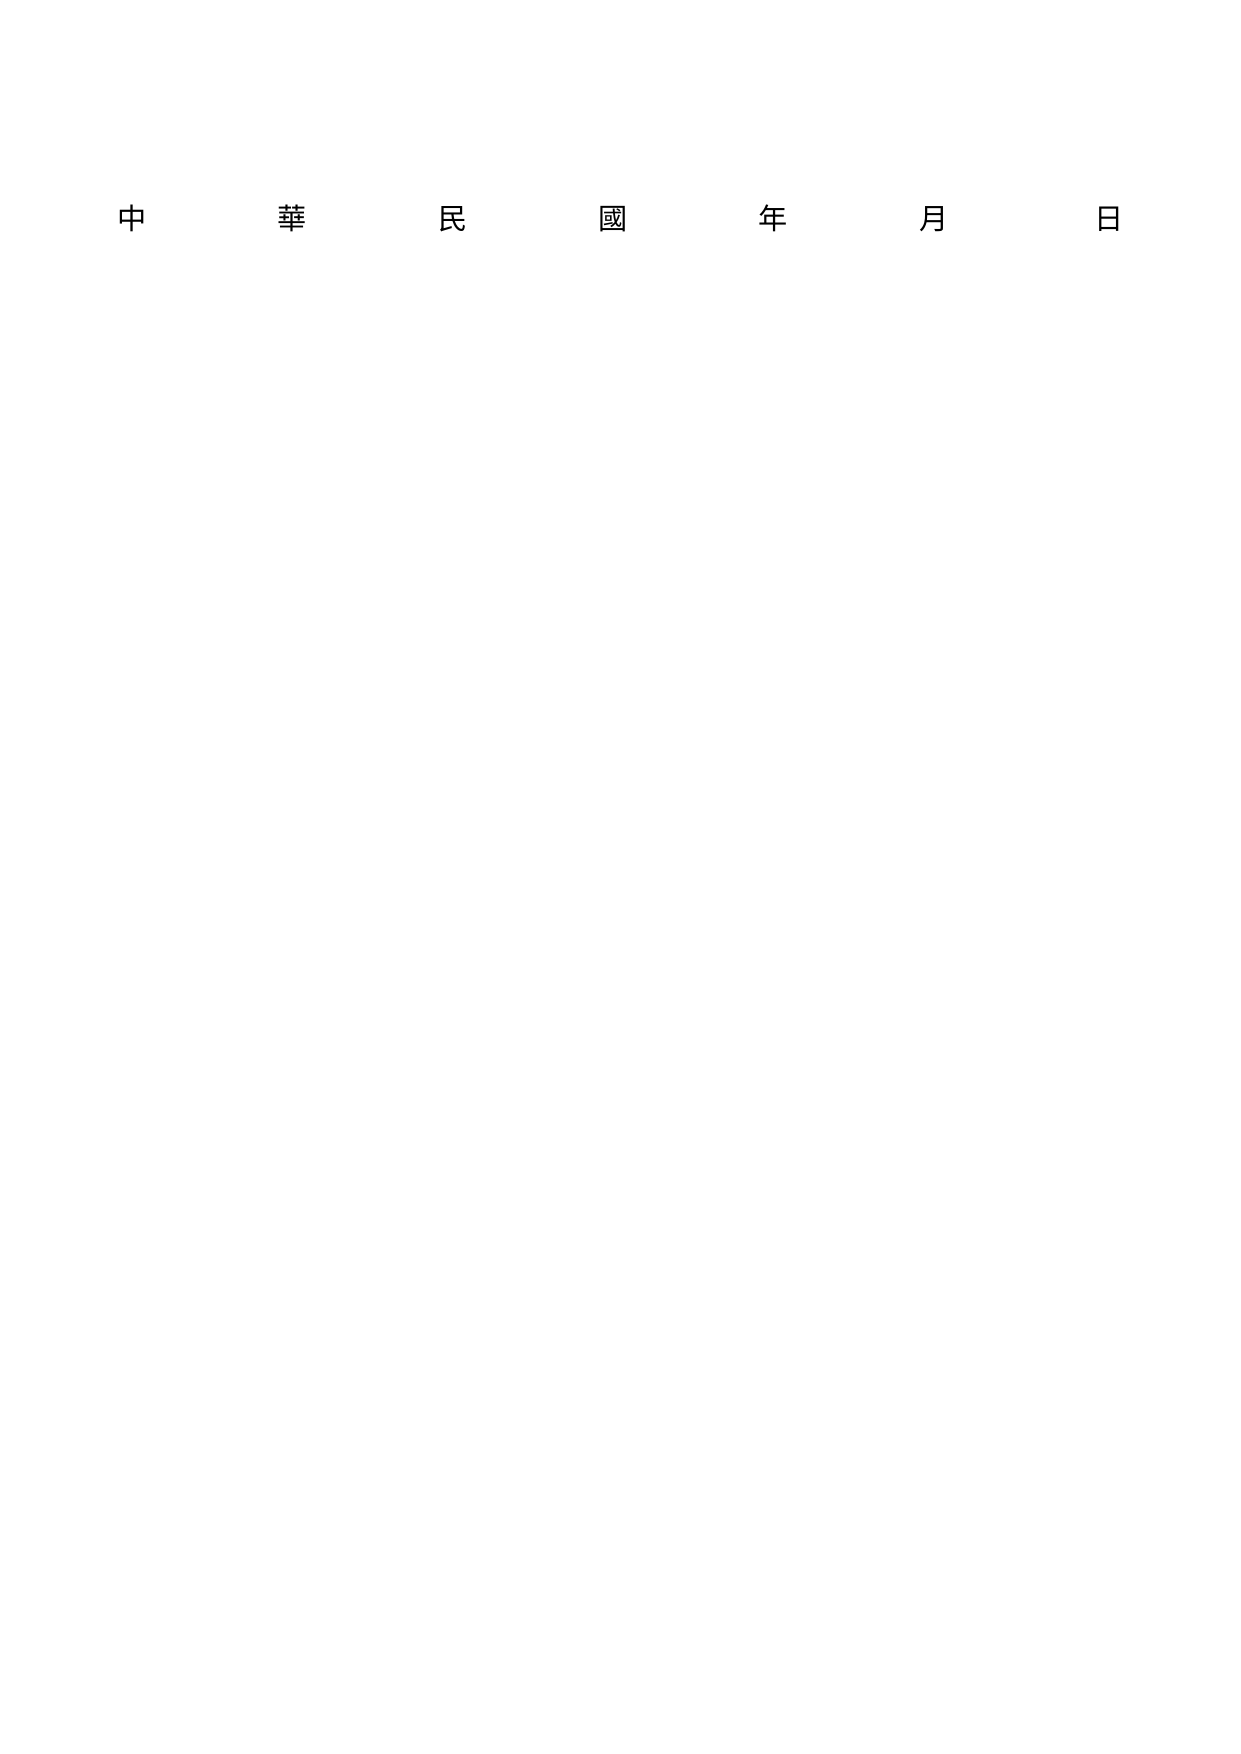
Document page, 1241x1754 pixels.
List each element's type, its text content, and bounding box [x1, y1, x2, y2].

text 中 華 民 國 年 月 日 [75, 196, 1165, 238]
